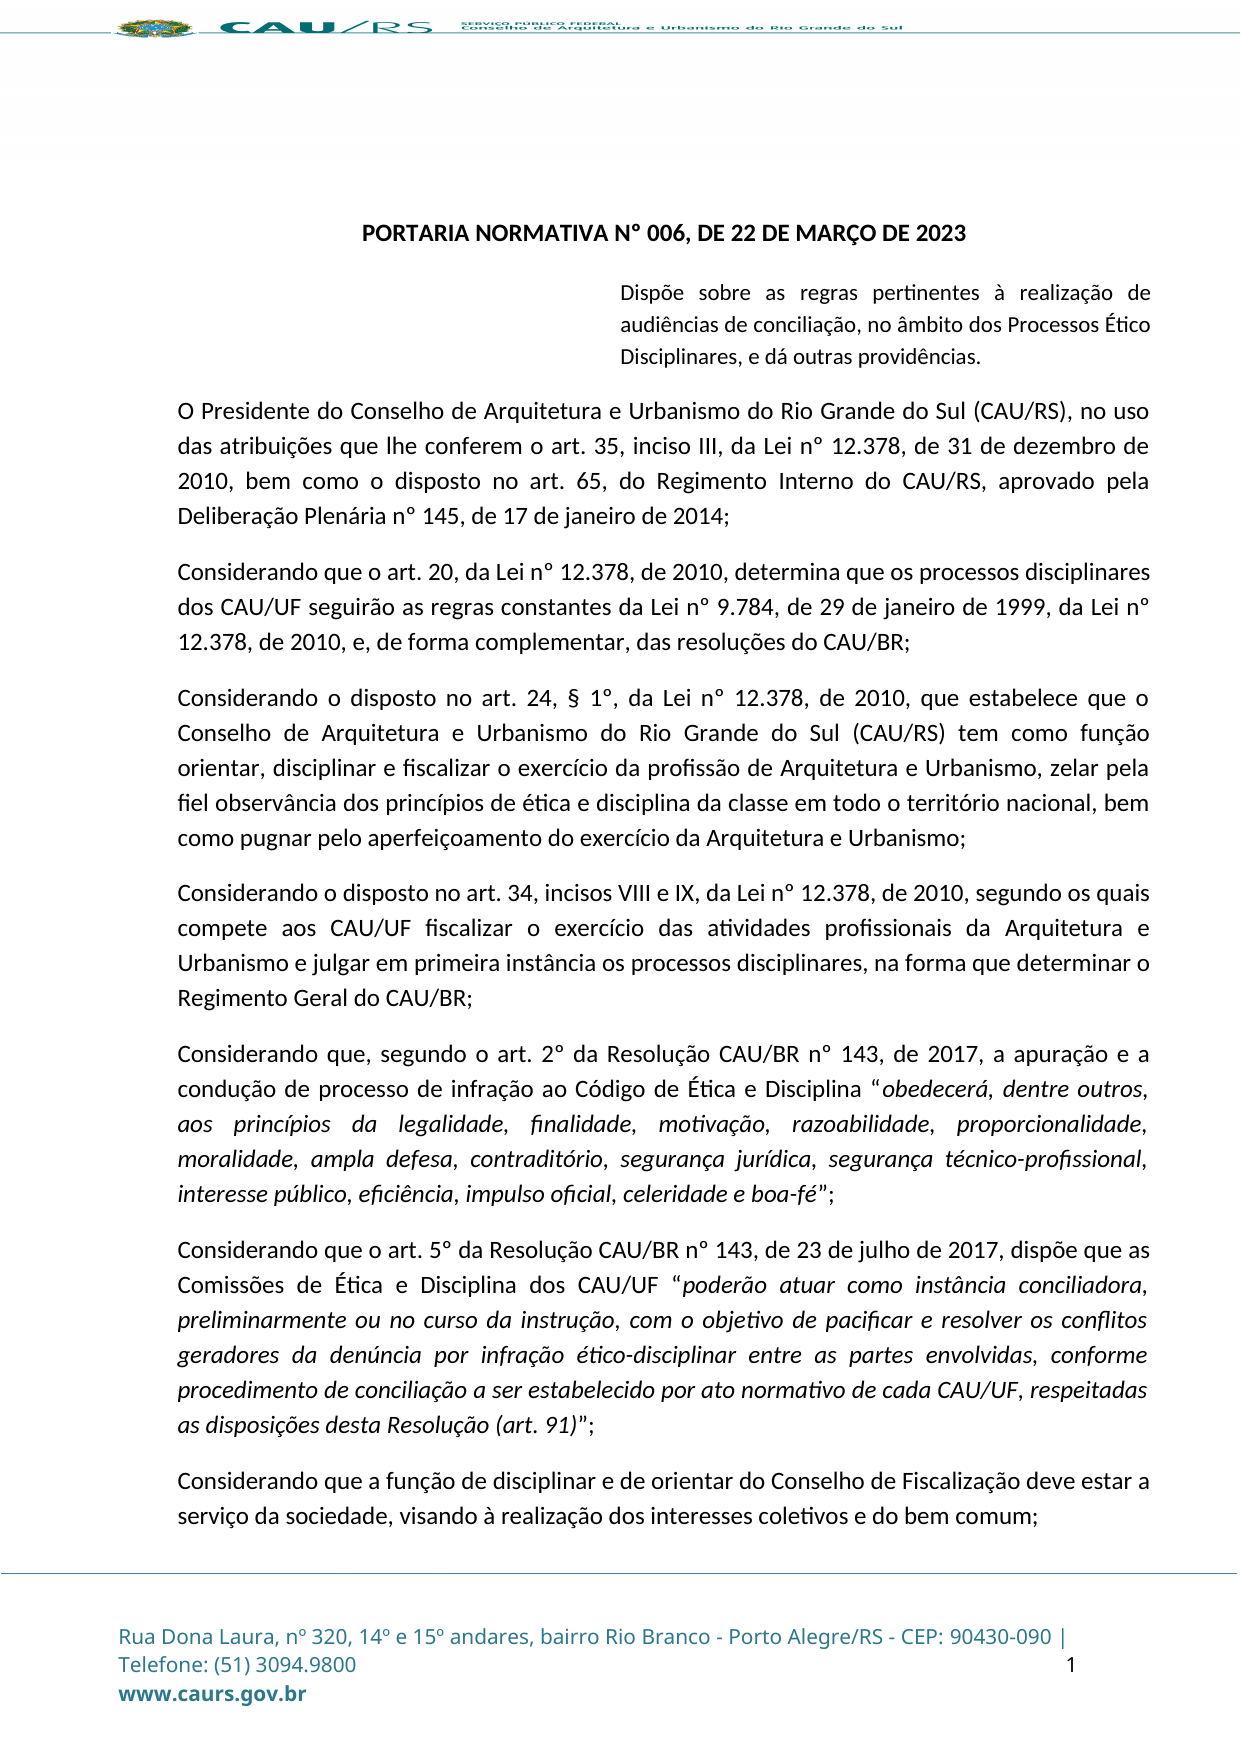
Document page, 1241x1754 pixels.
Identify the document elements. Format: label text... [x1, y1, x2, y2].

text Considerando o disposto no art. 24, § 1º, da Lei nº 12.378, de 2010, que estabelece que o Conselho de Arquitetura e Urbanismo do Rio Grande do Sul (CAU/RS) tem como função orientar, disciplinar e fiscalizar o exercício da profissão de Arquitetura e Urbanismo, zelar pela fiel observância dos princípios de ética e disciplina da classe em todo o território nacional, bem como pugnar pelo aperfeiçoamento do exercício da Arquitetura e Urbanismo; [177, 682, 1152, 852]
text Considerando que o art. 20, da Lei nº 12.378, de 2010, determina que os processos disciplinares dos CAU/UF seguirão as regras constantes da Lei nº 9.784, de 29 de janeiro de 1999, da Lei nº 12.378, de 2010, e, de forma complementar, das resoluções do CAU/BR; [177, 556, 1152, 656]
text O Presidente do Conselho de Arquitetura e Urbanismo do Rio Grande do Sul (CAU/RS), no uso das atribuições que lhe conferem o art. 35, inciso III, da Lei nº 12.378, de 31 de dezembro de 2010, bem como o disposto no art. 65, do Regimento Interno do CAU/RS, aprovado pela Deliberação Plenária nº 145, de 17 de janeiro de 2014; [177, 395, 1152, 531]
text Considerando que o art. 5º da Resolução CAU/BR nº 143, de 23 de julho de 2017, dispõe que as Comissões de Ética e Disciplina dos CAU/UF “poderão atuar como instância conciliadora, preliminarmente ou no curso da instrução, com o objetivo de pacificar e resolver os conflitos geradores da denúncia por infração ético-disciplinar entre as partes envolvidas, conforme procedimento de conciliação a ser estabelecido por ato normativo de cada CAU/UF, respeitadas as disposições desta Resolução (art. 91)”; [177, 1234, 1152, 1440]
text Considerando o disposto no art. 34, incisos VIII e IX, da Lei nº 12.378, de 2010, segundo os quais compete aos CAU/UF fiscalizar o exercício das atividades profissionais da Arquitetura e Urbanismo e julgar em primeira instância os processos disciplinares, na forma que determinar o Regimento Geral do CAU/BR; [177, 877, 1152, 1013]
text Considerando que a função de disciplinar e de orientar do Conselho de Fiscalização deve estar a serviço da sociedade, visando à realização dos interesses coletivos e do bem comum; [177, 1465, 1152, 1531]
text Considerando que, segundo o art. 2º da Resolução CAU/BR nº 143, de 2017, a apuração e a condução de processo de infração ao Código de Ética e Disciplina “obedecerá, dentre outros, aos princípios da legalidade, finalidade, motivação, razoabilidade, proporcionalidade, moralidade, ampla defesa, contraditório, segurança jurídica, segurança técnico-profissional, interesse público, eficiência, impulso oficial, celeridade e boa-fé”; [177, 1038, 1152, 1209]
text Dispõe sobre as regras pertinentes à realização de audiências de conciliação, no âmbito dos Processos Ético Disciplinares, e dá outras providências. [620, 278, 1152, 370]
text PORTARIA NORMATIVA Nº 006, DE 22 DE MARÇO DE 2023 [177, 218, 1152, 248]
